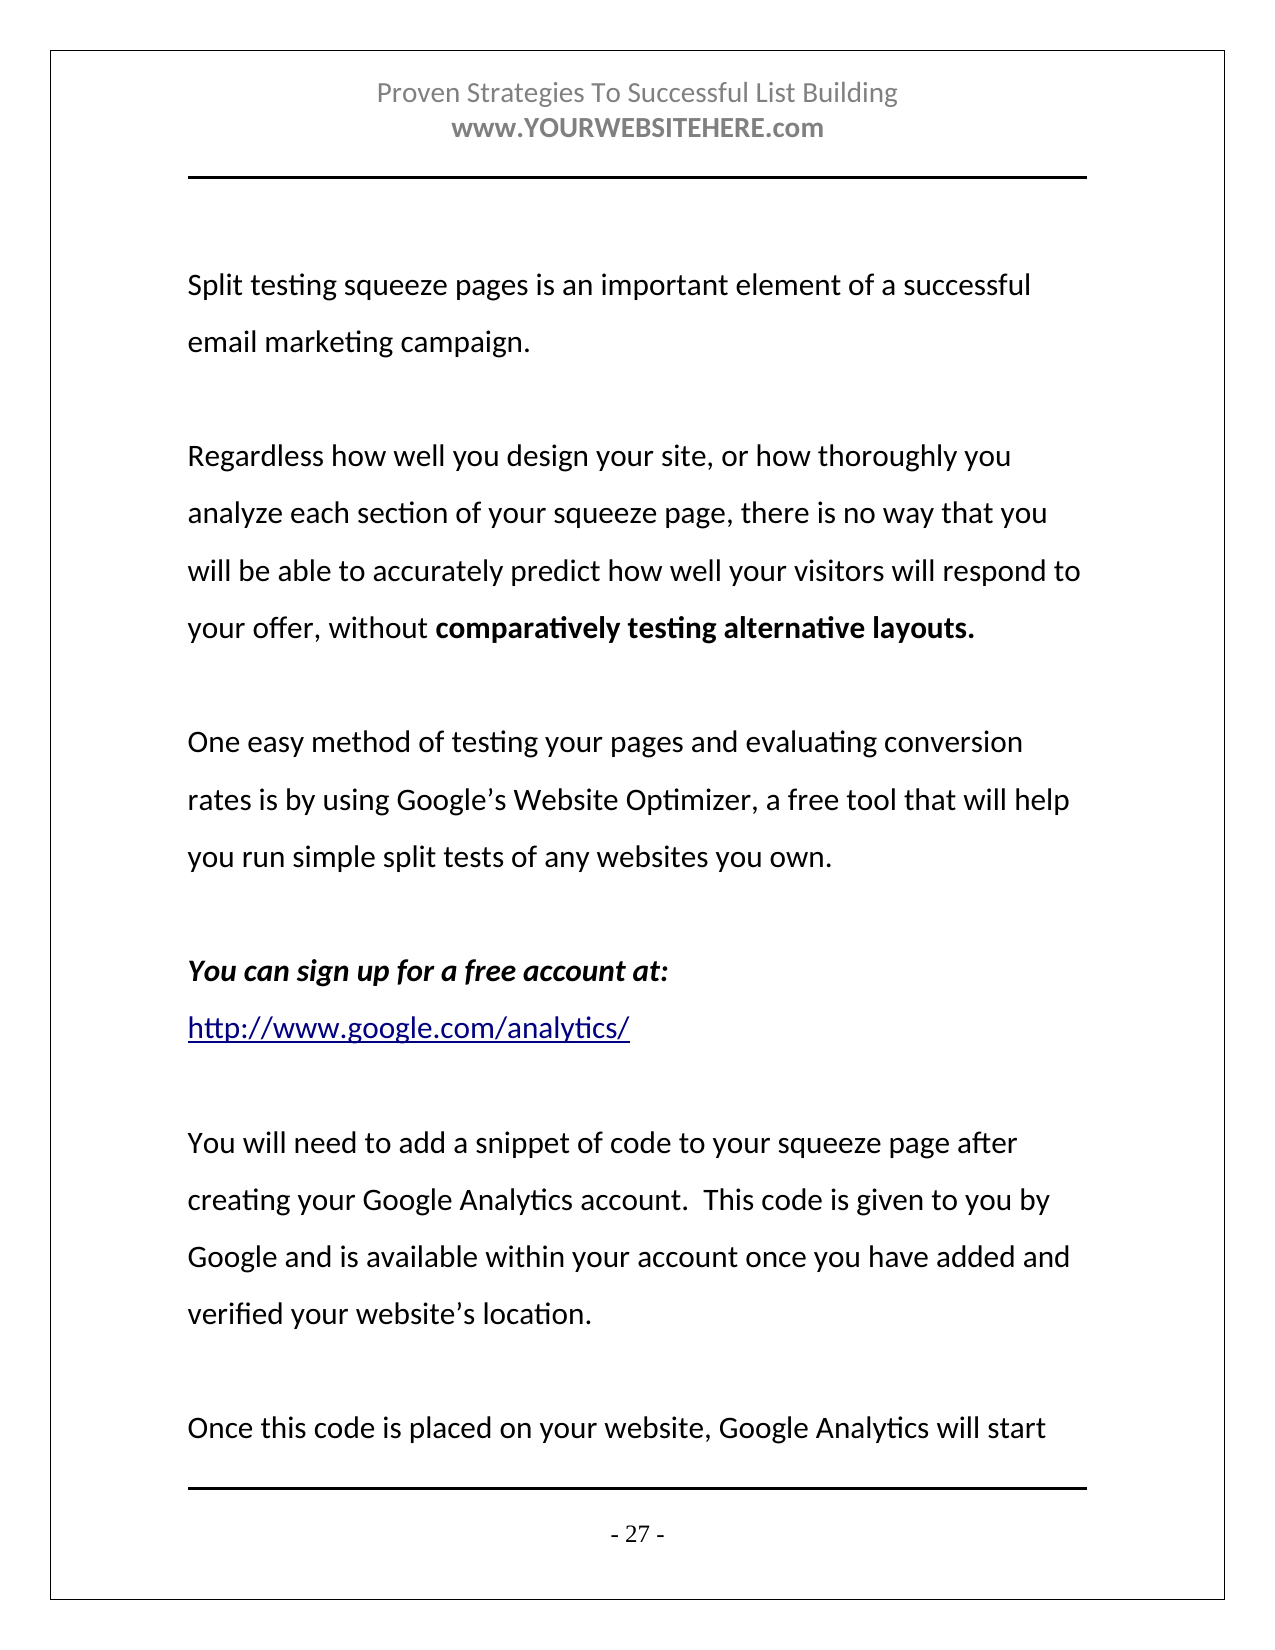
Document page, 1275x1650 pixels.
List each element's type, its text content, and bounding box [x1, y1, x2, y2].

text http://www.google.com/analytics/ [187, 1008, 1087, 1046]
text One easy method of testing your pages and evaluating conversion rates is by using Google’s Website Optimizer, a free tool that will help you run simple split tests of any websites you own. You can sign up for a free account at: [187, 665, 1087, 989]
text Split testing squeeze pages is an important element of a successful email marketing campaign. Regardless how well you design your site, or how thoroughly you analyze each section of your squeeze page, there is no way that you will be able to accurately predict how well your visitors will respond to your offer, without comparatively testing alternative layouts. [187, 265, 1087, 646]
text You will need to add a snippet of code to your squeeze page after creating your Google Analytics account. This code is given to you by Google and is available within your account once you have added and verified your website’s location. Once this code is placed on your website, Google Analytics will start [187, 1066, 1087, 1447]
